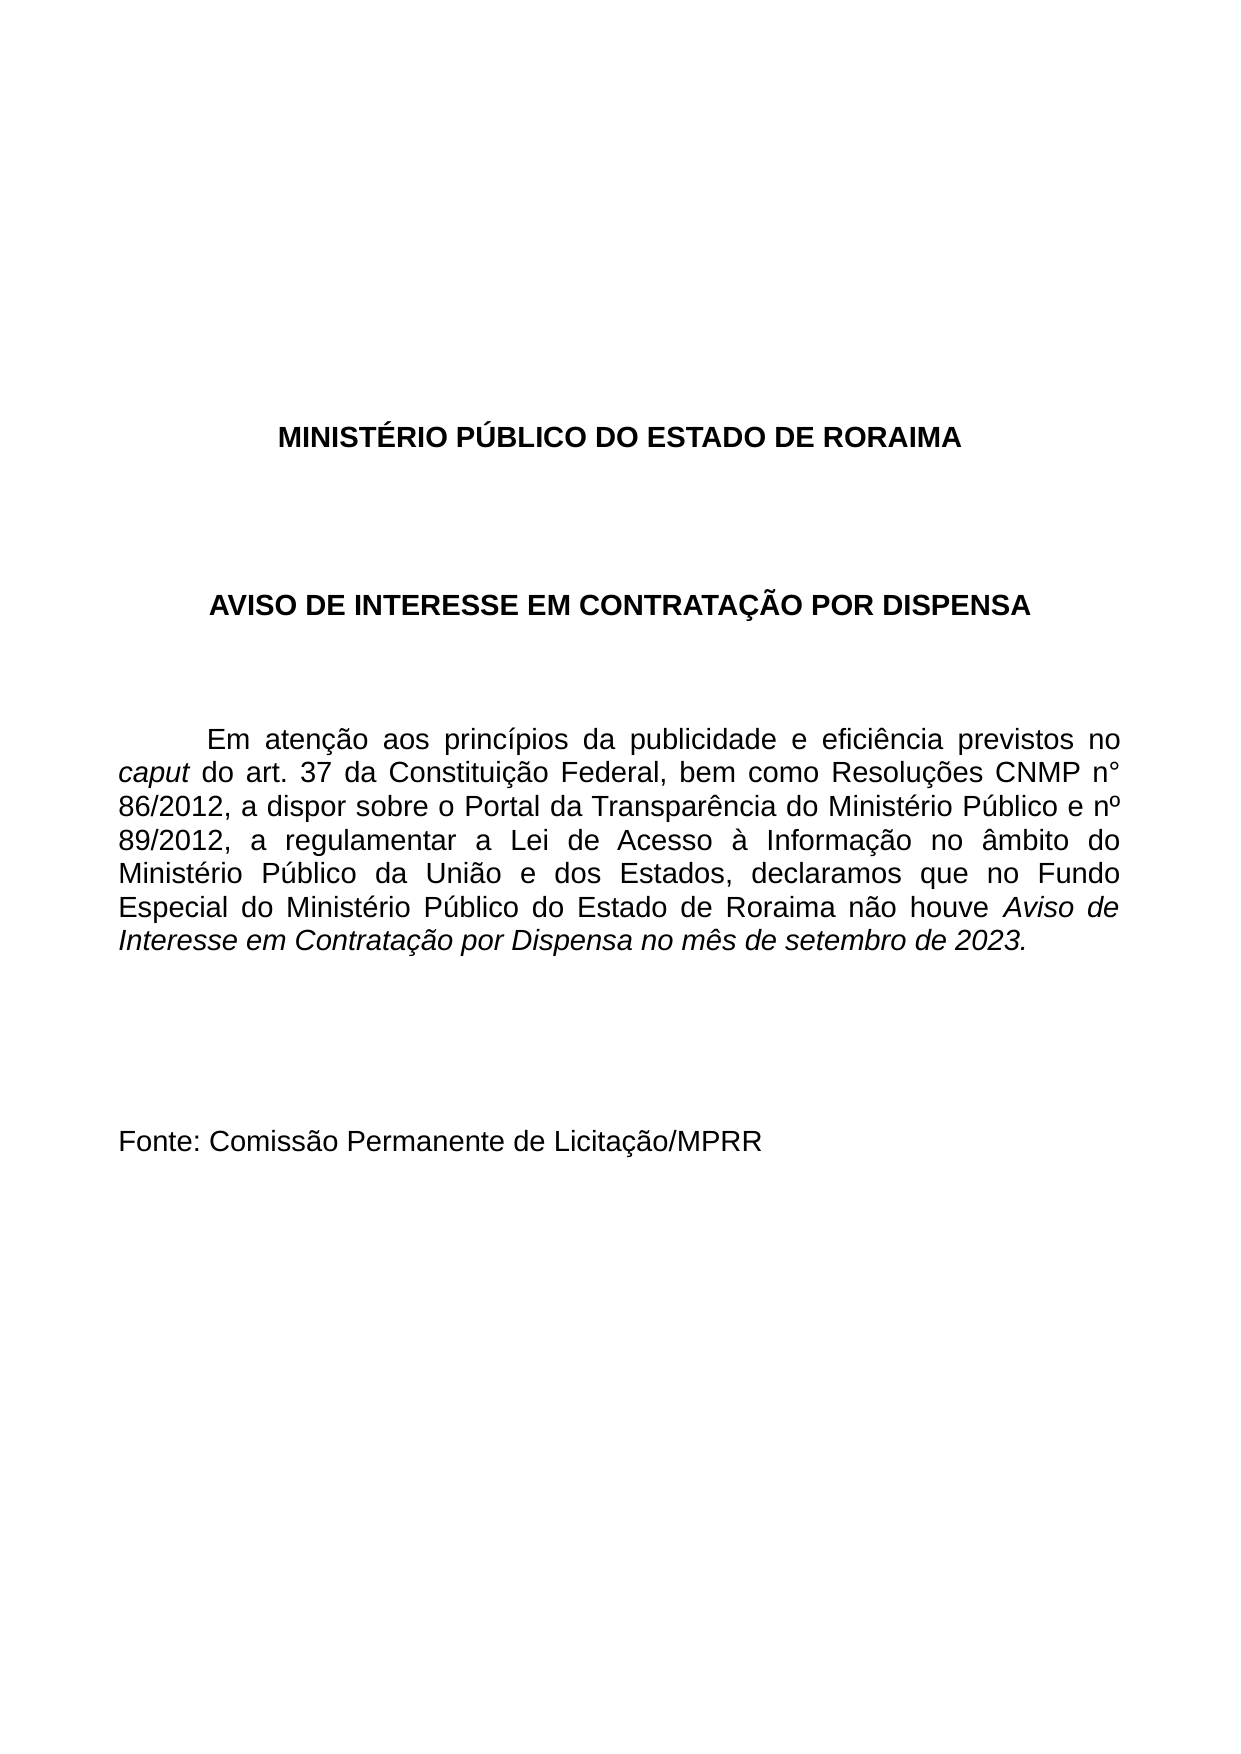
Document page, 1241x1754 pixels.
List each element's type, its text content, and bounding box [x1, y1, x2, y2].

text AVISO DE INTERESSE EM CONTRATAÇÃO POR DISPENSA [118, 588, 1122, 621]
text Fonte: Comissão Permanente de Licitação/MPRR [118, 1124, 1122, 1158]
text MINISTÉRIO PÚBLICO DO ESTADO DE RORAIMA [118, 420, 1122, 453]
text Em atenção aos princípios da publicidade e eficiência previstos no caput do art. 37 da Constituição Federal, bem como Resoluções CNMP n° 86/2012, a dispor sobre o Portal da Transparência do Ministério Público e nº 89/2012, a regulamentar a Lei de Acesso à Informação no âmbito do Ministério Público da União e dos Estados, declaramos que no Fundo Especial do Ministério Público do Estado de Roraima não houve Aviso de Interesse em Contratação por Dispensa no mês de setembro de 2023. [118, 722, 1122, 957]
